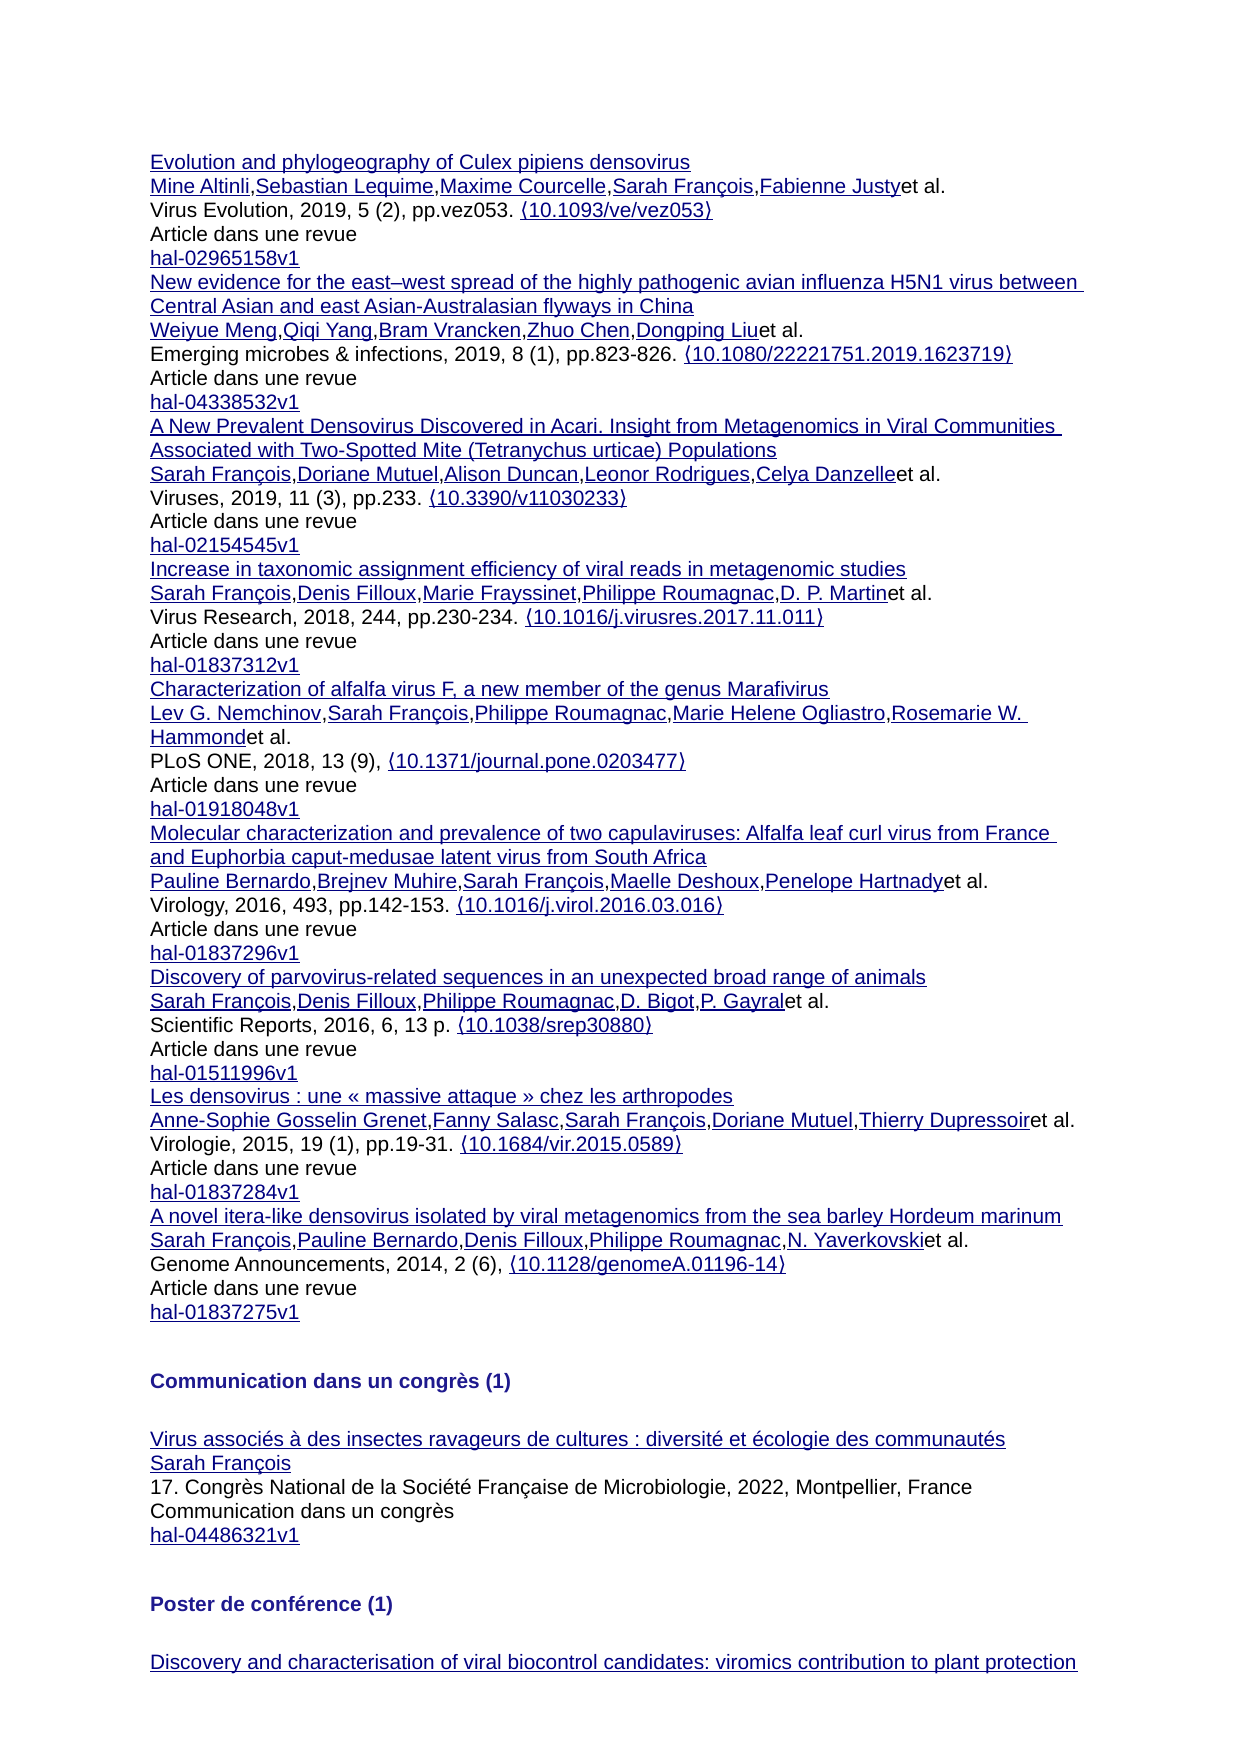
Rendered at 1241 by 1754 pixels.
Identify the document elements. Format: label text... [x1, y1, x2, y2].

table_cell A novel itera-like densovirus isolated by viral metagenomics from the sea barley Hordeum marinum Sarah François,Pauline Bernardo,Denis Filloux,Philippe Roumagnac,N. Yaverkovskiet al. Genome Announcements, 2014, 2 (6), ⟨10.1128/genomeA.01196-14⟩ Article dans une revue hal-01837275v1 [150, 1204, 1090, 1324]
table_cell Characterization of alfalfa virus F, a new member of the genus Marafivirus Lev G. Nemchinov,Sarah François,Philippe Roumagnac,Marie Helene Ogliastro,Rosemarie W. Hammondet al. PLoS ONE, 2018, 13 (9), ⟨10.1371/journal.pone.0203477⟩ Article dans une revue hal-01918048v1 [150, 677, 1090, 821]
table_cell A New Prevalent Densovirus Discovered in Acari. Insight from Metagenomics in Viral Communities Associated with Two-Spotted Mite (Tetranychus urticae) Populations Sarah François,Doriane Mutuel,Alison Duncan,Leonor Rodrigues,Celya Danzelleet al. Viruses, 2019, 11 (3), pp.233. ⟨10.3390/v11030233⟩ Article dans une revue hal-02154545v1 [150, 414, 1090, 557]
table_cell Les densovirus : une « massive attaque » chez les arthropodes Anne-Sophie Gosselin Grenet,Fanny Salasc,Sarah François,Doriane Mutuel,Thierry Dupressoiret al. Virologie, 2015, 19 (1), pp.19-31. ⟨10.1684/vir.2015.0589⟩ Article dans une revue hal-01837284v1 [150, 1084, 1090, 1204]
subtitle Communication dans un congrès (1) [150, 1369, 1090, 1393]
subtitle Poster de conférence (1) [150, 1592, 1090, 1616]
table_cell New evidence for the east–west spread of the highly pathogenic avian influenza H5N1 virus between Central Asian and east Asian-Australasian flyways in China Weiyue Meng,Qiqi Yang,Bram Vrancken,Zhuo Chen,Dongping Liuet al. Emerging microbes & infections, 2019, 8 (1), pp.823-826. ⟨10.1080/22221751.2019.1623719⟩ Article dans une revue hal-04338532v1 [150, 270, 1090, 413]
table_header Discovery and characterisation of viral biocontrol candidates: viromics contribution to plant protection [150, 1650, 1090, 1674]
table_header Virus associés à des insectes ravageurs de cultures : diversité et écologie des communautés Sarah François 17. Congrès National de la Société Française de Microbiologie, 2022, Montpellier, France Communication dans un congrès hal-04486321v1 [150, 1427, 1090, 1547]
table_cell Evolution and phylogeography of Culex pipiens densovirus Mine Altinli,Sebastian Lequime,Maxime Courcelle,Sarah François,Fabienne Justyet al. Virus Evolution, 2019, 5 (2), pp.vez053. ⟨10.1093/ve/vez053⟩ Article dans une revue hal-02965158v1 [150, 150, 1090, 270]
table_cell Discovery of parvovirus-related sequences in an unexpected broad range of animals Sarah François,Denis Filloux,Philippe Roumagnac,D. Bigot,P. Gayralet al. Scientific Reports, 2016, 6, 13 p. ⟨10.1038/srep30880⟩ Article dans une revue hal-01511996v1 [150, 965, 1090, 1084]
table_cell Molecular characterization and prevalence of two capulaviruses: Alfalfa leaf curl virus from France and Euphorbia caput-medusae latent virus from South Africa Pauline Bernardo,Brejnev Muhire,Sarah François,Maelle Deshoux,Penelope Hartnadyet al. Virology, 2016, 493, pp.142-153. ⟨10.1016/j.virol.2016.03.016⟩ Article dans une revue hal-01837296v1 [150, 821, 1090, 964]
table_cell Increase in taxonomic assignment efficiency of viral reads in metagenomic studies Sarah François,Denis Filloux,Marie Frayssinet,Philippe Roumagnac,D. P. Martinet al. Virus Research, 2018, 244, pp.230-234. ⟨10.1016/j.virusres.2017.11.011⟩ Article dans une revue hal-01837312v1 [150, 557, 1090, 677]
